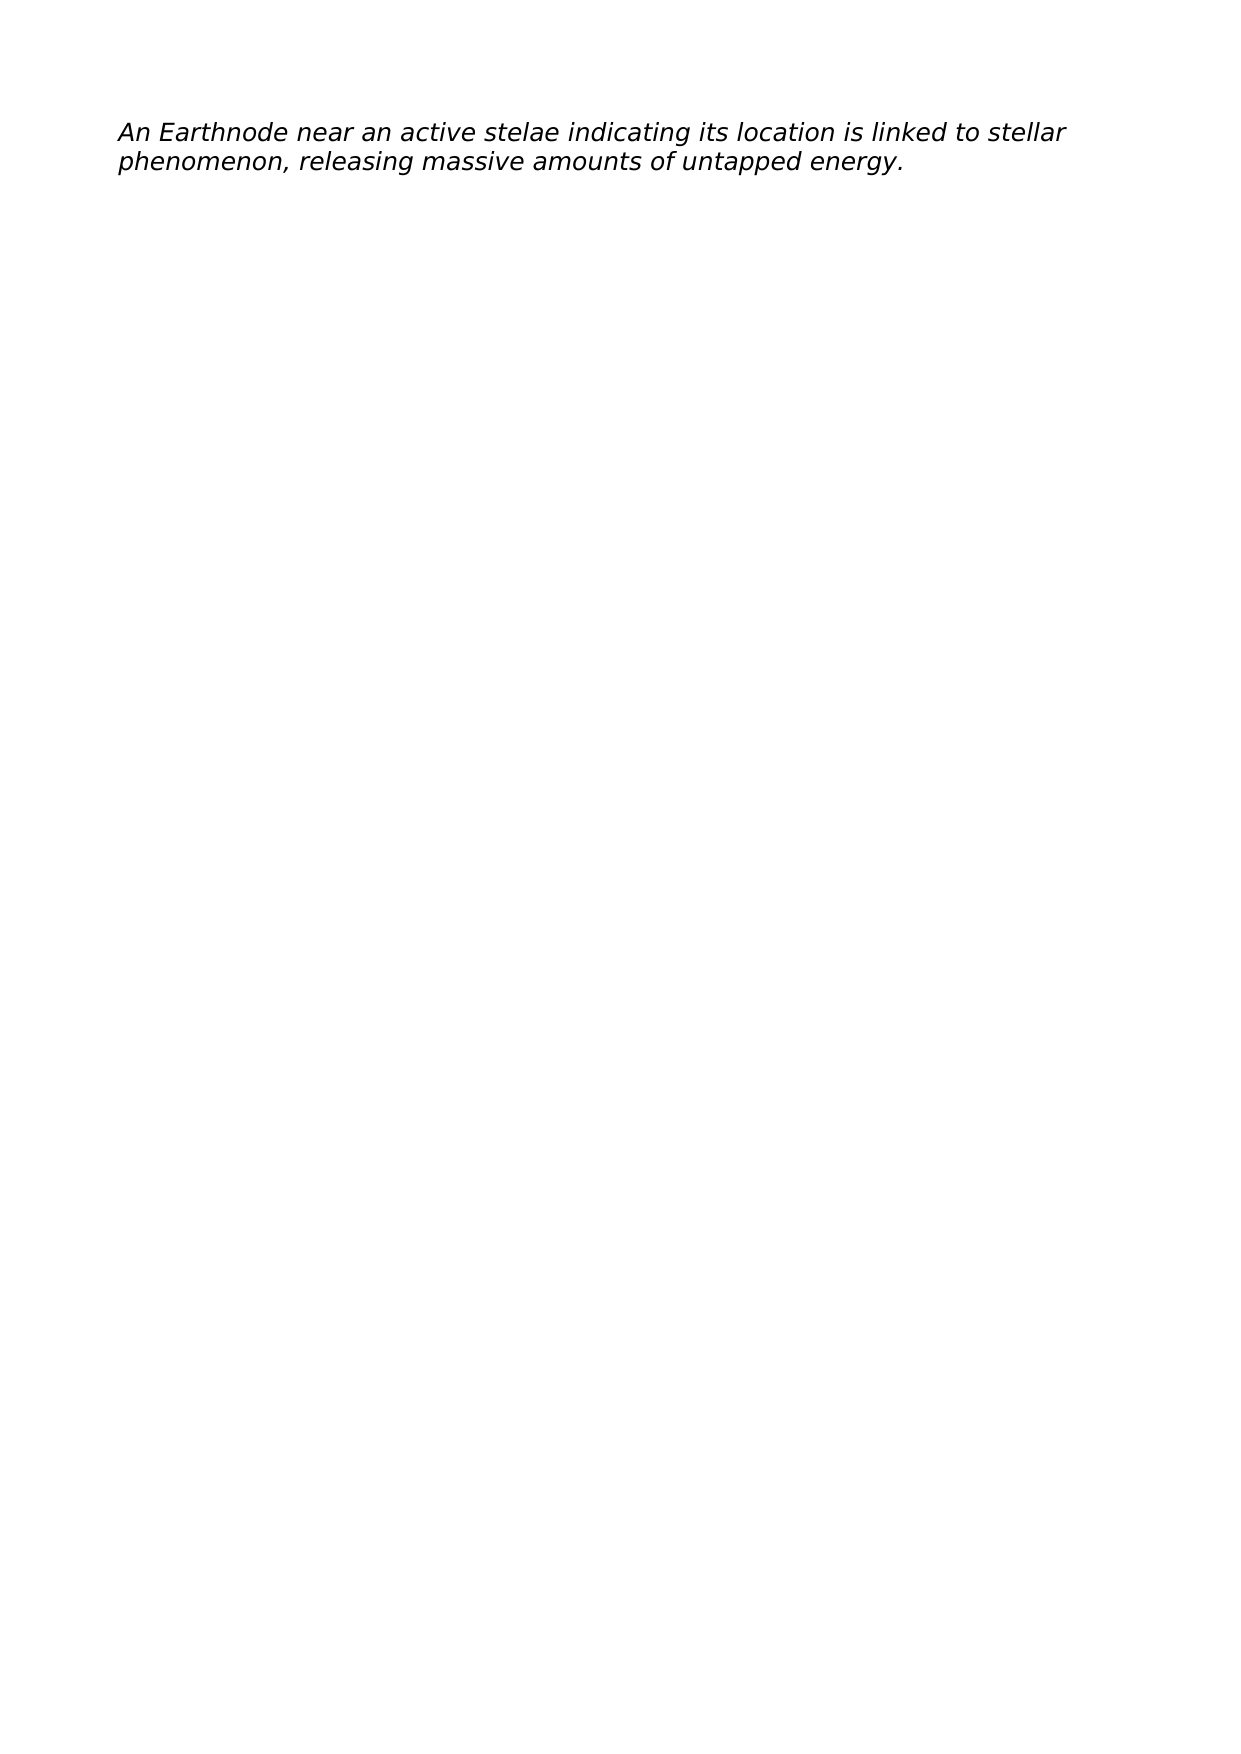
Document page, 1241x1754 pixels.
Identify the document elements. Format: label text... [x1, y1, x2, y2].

text An Earthnode near an active stelae indicating its location is linked to stellar phenomenon, releasing massive amounts of untapped energy. [118, 118, 1122, 176]
